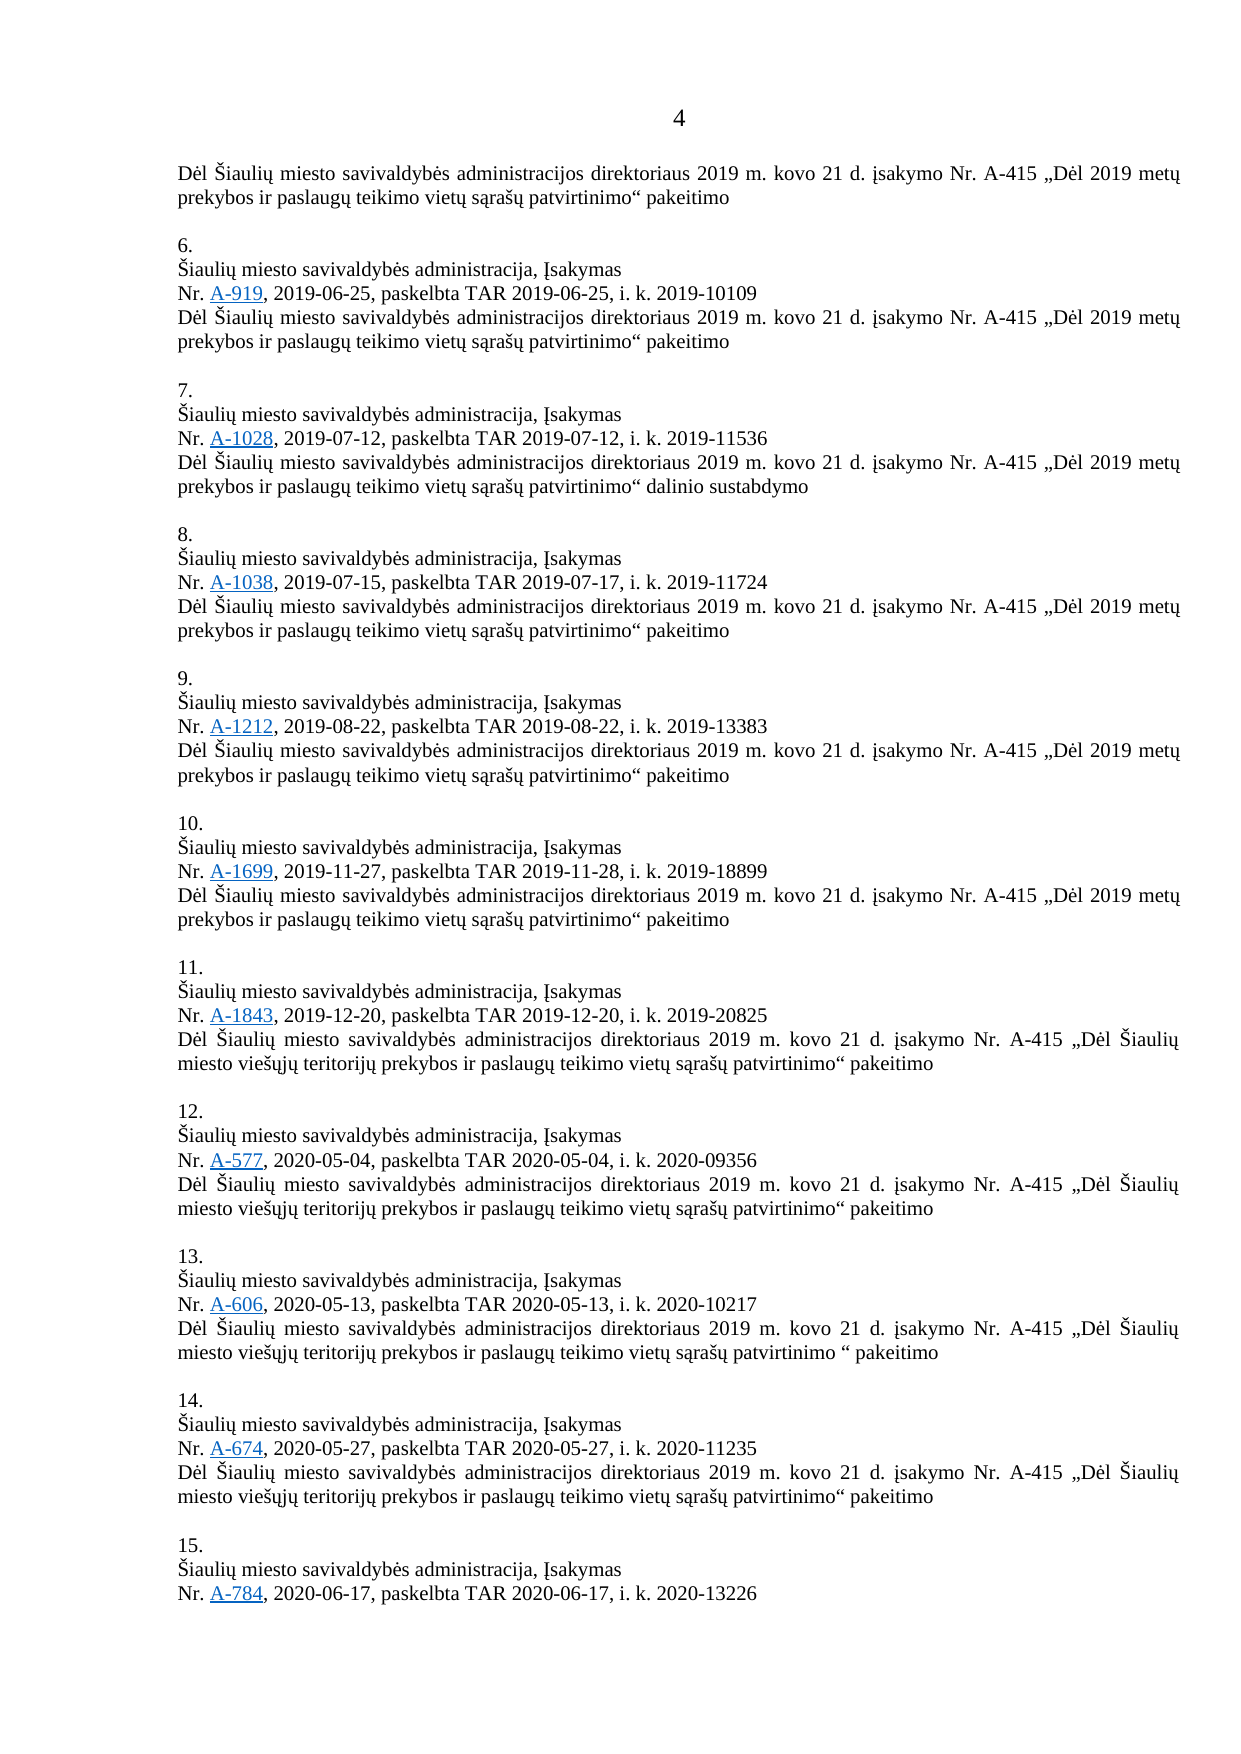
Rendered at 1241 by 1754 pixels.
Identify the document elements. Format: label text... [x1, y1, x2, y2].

text Nr. A-1028, 2019-07-12, paskelbta TAR 2019-07-12, i. k. 2019-11536 [177, 426, 1181, 450]
text 14. [177, 1388, 1181, 1412]
text Dėl Šiaulių miesto savivaldybės administracijos direktoriaus 2019 m. kovo 21 d. įsakymo Nr. A-415 „Dėl 2019 metų prekybos ir paslaugų teikimo vietų sąrašų patvirtinimo“ pakeitimo [177, 594, 1181, 642]
text Šiaulių miesto savivaldybės administracija, Įsakymas [177, 1412, 1181, 1436]
text 15. [177, 1532, 1181, 1557]
text Dėl Šiaulių miesto savivaldybės administracijos direktoriaus 2019 m. kovo 21 d. įsakymo Nr. A-415 „Dėl Šiaulių miesto viešųjų teritorijų prekybos ir paslaugų teikimo vietų sąrašų patvirtinimo“ pakeitimo [177, 1460, 1181, 1508]
text Šiaulių miesto savivaldybės administracija, Įsakymas [177, 546, 1181, 570]
text Šiaulių miesto savivaldybės administracija, Įsakymas [177, 690, 1181, 714]
text Nr. A-606, 2020-05-13, paskelbta TAR 2020-05-13, i. k. 2020-10217 [177, 1292, 1181, 1316]
text Šiaulių miesto savivaldybės administracija, Įsakymas [177, 1557, 1181, 1581]
text Nr. A-1843, 2019-12-20, paskelbta TAR 2019-12-20, i. k. 2019-20825 [177, 1003, 1181, 1027]
text 9. [177, 666, 1181, 690]
text Šiaulių miesto savivaldybės administracija, Įsakymas [177, 257, 1181, 281]
text Nr. A-1212, 2019-08-22, paskelbta TAR 2019-08-22, i. k. 2019-13383 [177, 714, 1181, 738]
text Nr. A-919, 2019-06-25, paskelbta TAR 2019-06-25, i. k. 2019-10109 [177, 281, 1181, 305]
text 12. [177, 1099, 1181, 1123]
text Nr. A-1038, 2019-07-15, paskelbta TAR 2019-07-17, i. k. 2019-11724 [177, 570, 1181, 594]
text 11. [177, 955, 1181, 979]
text Šiaulių miesto savivaldybės administracija, Įsakymas [177, 835, 1181, 859]
text 10. [177, 811, 1181, 835]
text Dėl Šiaulių miesto savivaldybės administracijos direktoriaus 2019 m. kovo 21 d. įsakymo Nr. A-415 „Dėl 2019 metų prekybos ir paslaugų teikimo vietų sąrašų patvirtinimo“ pakeitimo [177, 305, 1181, 353]
text Šiaulių miesto savivaldybės administracija, Įsakymas [177, 979, 1181, 1003]
text Nr. A-674, 2020-05-27, paskelbta TAR 2020-05-27, i. k. 2020-11235 [177, 1436, 1181, 1460]
text Nr. A-784, 2020-06-17, paskelbta TAR 2020-06-17, i. k. 2020-13226 [177, 1581, 1181, 1605]
text Dėl Šiaulių miesto savivaldybės administracijos direktoriaus 2019 m. kovo 21 d. įsakymo Nr. A-415 „Dėl Šiaulių miesto viešųjų teritorijų prekybos ir paslaugų teikimo vietų sąrašų patvirtinimo “ pakeitimo [177, 1316, 1181, 1364]
text Dėl Šiaulių miesto savivaldybės administracijos direktoriaus 2019 m. kovo 21 d. įsakymo Nr. A-415 „Dėl Šiaulių miesto viešųjų teritorijų prekybos ir paslaugų teikimo vietų sąrašų patvirtinimo“ pakeitimo [177, 1027, 1181, 1075]
text 7. [177, 377, 1181, 402]
text Dėl Šiaulių miesto savivaldybės administracijos direktoriaus 2019 m. kovo 21 d. įsakymo Nr. A-415 „Dėl 2019 metų prekybos ir paslaugų teikimo vietų sąrašų patvirtinimo“ dalinio sustabdymo [177, 450, 1181, 498]
text Dėl Šiaulių miesto savivaldybės administracijos direktoriaus 2019 m. kovo 21 d. įsakymo Nr. A-415 „Dėl 2019 metų prekybos ir paslaugų teikimo vietų sąrašų patvirtinimo“ pakeitimo [177, 161, 1181, 209]
text Šiaulių miesto savivaldybės administracija, Įsakymas [177, 1123, 1181, 1147]
text Nr. A-1699, 2019-11-27, paskelbta TAR 2019-11-28, i. k. 2019-18899 [177, 859, 1181, 883]
text 8. [177, 522, 1181, 546]
text 6. [177, 233, 1181, 257]
text Dėl Šiaulių miesto savivaldybės administracijos direktoriaus 2019 m. kovo 21 d. įsakymo Nr. A-415 „Dėl 2019 metų prekybos ir paslaugų teikimo vietų sąrašų patvirtinimo“ pakeitimo [177, 738, 1181, 787]
text Dėl Šiaulių miesto savivaldybės administracijos direktoriaus 2019 m. kovo 21 d. įsakymo Nr. A-415 „Dėl Šiaulių miesto viešųjų teritorijų prekybos ir paslaugų teikimo vietų sąrašų patvirtinimo“ pakeitimo [177, 1172, 1181, 1220]
text Dėl Šiaulių miesto savivaldybės administracijos direktoriaus 2019 m. kovo 21 d. įsakymo Nr. A-415 „Dėl 2019 metų prekybos ir paslaugų teikimo vietų sąrašų patvirtinimo“ pakeitimo [177, 883, 1181, 931]
text Nr. A-577, 2020-05-04, paskelbta TAR 2020-05-04, i. k. 2020-09356 [177, 1147, 1181, 1172]
text 13. [177, 1244, 1181, 1268]
text Šiaulių miesto savivaldybės administracija, Įsakymas [177, 402, 1181, 426]
text Šiaulių miesto savivaldybės administracija, Įsakymas [177, 1268, 1181, 1292]
